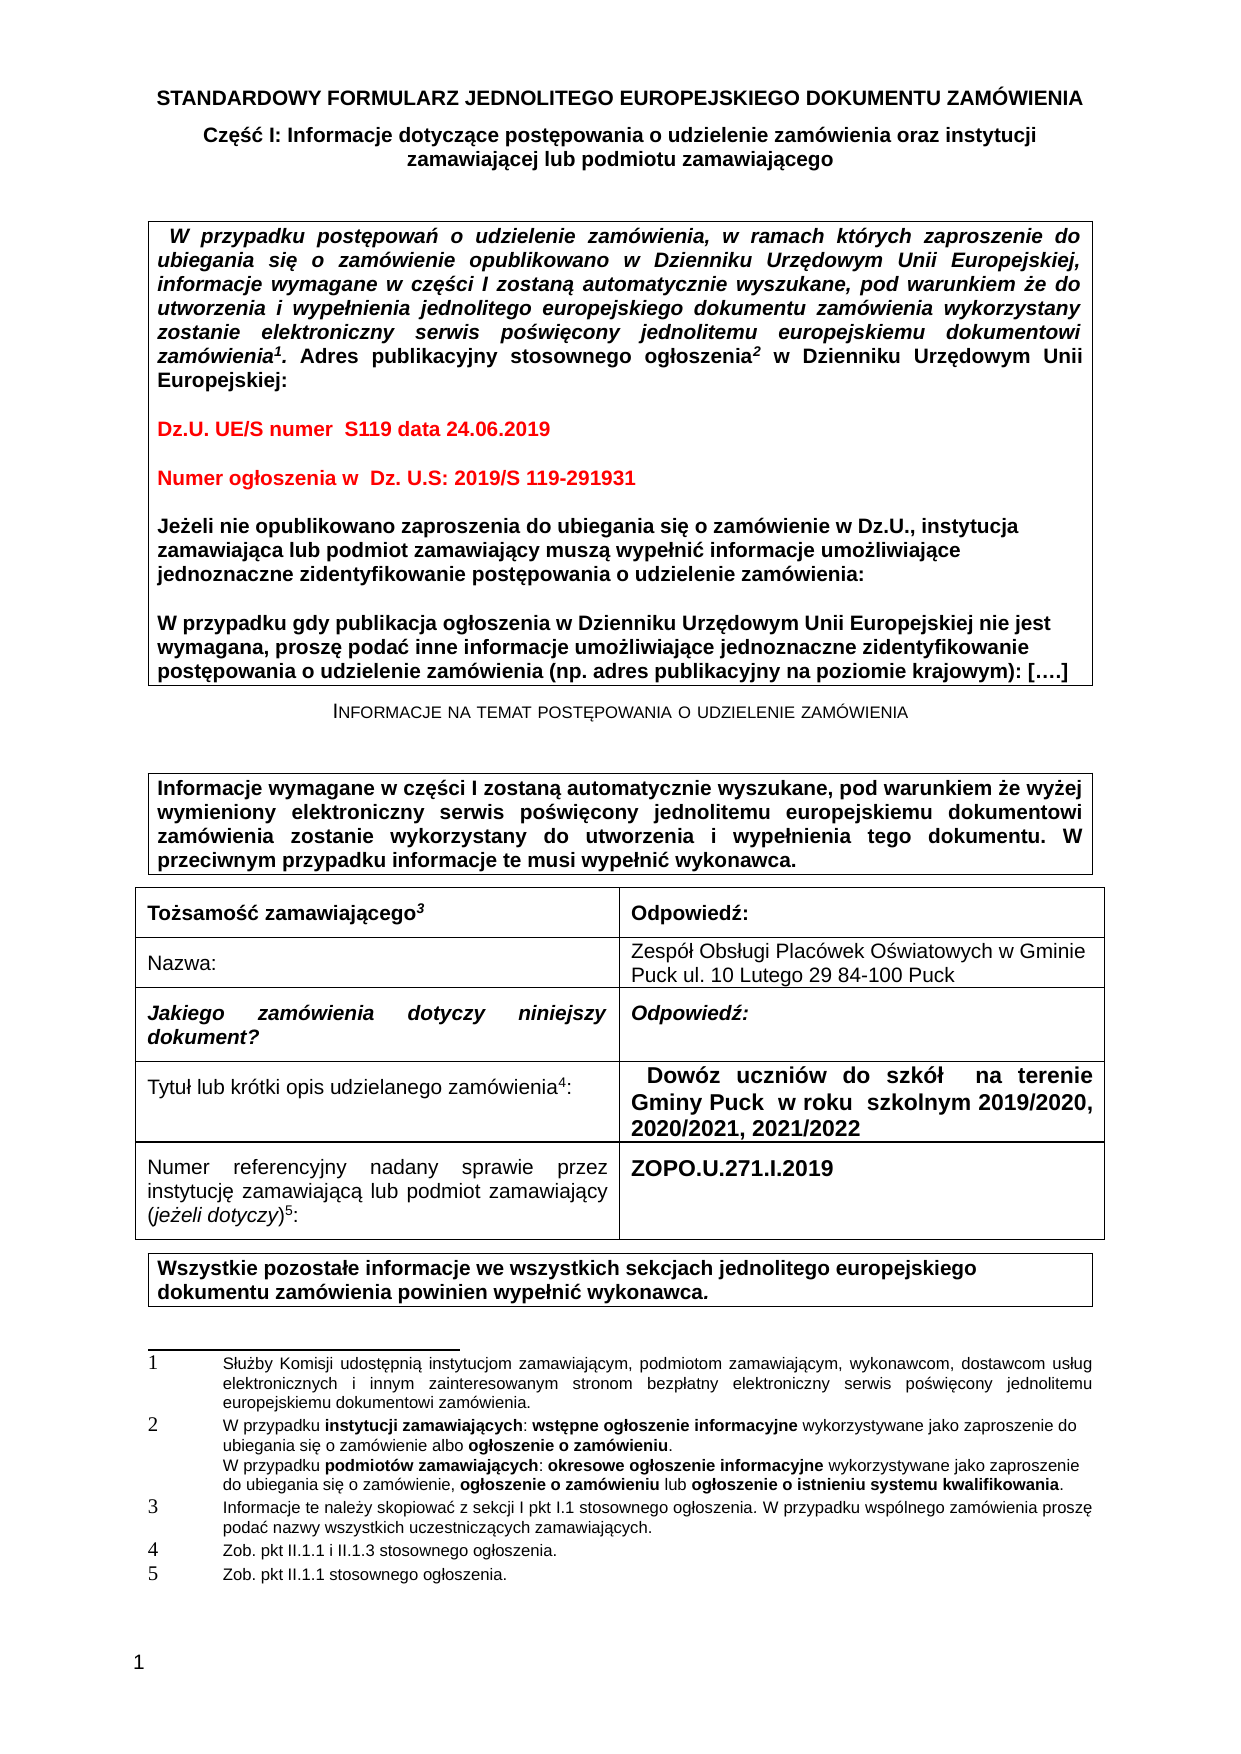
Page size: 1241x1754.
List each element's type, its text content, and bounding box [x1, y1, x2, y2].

table_header Tożsamość zamawiającego [136, 888, 619, 937]
table_cell Zespół Obsługi Placówek Oświatowych w Gminie Puck ul. 10 Lutego 29 84-100 Puck [620, 938, 1104, 987]
title Informacje na temat postępowania o udzielenie zamówienia [148, 699, 1093, 723]
table_cell Jakiego zamówienia dotyczy niniejszy dokument? [136, 988, 619, 1061]
table_cell Dowóz uczniów do szkół na terenie Gminy Puck w roku szkolnym 2019/2020, 2020/2021, 2021/2022 [620, 1062, 1104, 1141]
title Część I: Informacje dotyczące postępowania o udzielenie zamówienia oraz instytucji zamawiającej lub podmiotu zamawiającego [148, 123, 1093, 171]
text Numer ogłoszenia w Dz. U.S: 2019/S 119-291931 [149, 462, 1092, 489]
text Jeżeli nie opublikowano zaproszenia do ubiegania się o zamówienie w Dz.U., instytucja zamawiająca lub podmiot zamawiający muszą wypełnić informacje umożliwiające jednoznaczne zidentyfikowanie postępowania o udzielenie zamówienia: [149, 511, 1092, 586]
table_header Odpowiedź: [620, 888, 1104, 937]
text W przypadku postępowań o udzielenie zamówienia, w ramach których zaproszenie do ubiegania się o zamówienie opublikowano w Dzienniku Urzędowym Unii Europejskiej, informacje wymagane w części I zostaną automatycznie wyszukane, pod warunkiem że do utworzenia i wypełnienia jednolitego europejskiego dokumentu zamówienia wykorzystany zostanie elektroniczny serwis poświęcony jednolitemu europejskiemu dokumentowi zamówienia. Adres publikacyjny stosownego ogłoszenia w Dzienniku Urzędowym Unii Europejskiej: [149, 222, 1092, 391]
text Informacje wymagane w części I zostaną automatycznie wyszukane, pod warunkiem że wyżej wymieniony elektroniczny serwis poświęcony jednolitemu europejskiemu dokumentowi zamówienia zostanie wykorzystany do utworzenia i wypełnienia tego dokumentu. W przeciwnym przypadku informacje te musi wypełnić wykonawca. [149, 774, 1092, 874]
text W przypadku instytucji zamawiających: wstępne ogłoszenie informacyjne wykorzystywane jako zaproszenie do ubiegania się o zamówienie albo ogłoszenie o zamówieniu. W przypadku podmiotów zamawiających: okresowe ogłoszenie informacyjne wykorzystywane jako zaproszenie do ubiegania się o zamówienie, ogłoszenie o zamówieniu lub ogłoszenie o istnieniu systemu kwalifikowania. [148, 1412, 1093, 1494]
text Dz.U. UE/S numer S119 data 24.06.2019 [149, 413, 1092, 440]
text W przypadku gdy publikacja ogłoszenia w Dzienniku Urzędowym Unii Europejskiej nie jest wymagana, proszę podać inne informacje umożliwiające jednoznaczne zidentyfikowanie postępowania o udzielenie zamówienia (np. adres publikacyjny na poziomie krajowym): [….] [149, 608, 1092, 685]
text Standardowy formularz jednolitego europejskiego dokumentu zamówienia [148, 86, 1093, 110]
table_cell Tytuł lub krótki opis udzielanego zamówienia: [136, 1062, 619, 1141]
table_cell ZOPO.U.271.I.2019 [620, 1143, 1104, 1239]
table_cell Nazwa: [136, 938, 619, 987]
table_cell Odpowiedź: [620, 988, 1104, 1061]
table_cell Numer referencyjny nadany sprawie przez instytucję zamawiającą lub podmiot zamawiający (jeżeli dotyczy): [136, 1143, 619, 1239]
text Służby Komisji udostępnią instytucjom zamawiającym, podmiotom zamawiającym, wykonawcom, dostawcom usług elektronicznych i innym zainteresowanym stronom bezpłatny elektroniczny serwis poświęcony jednolitemu europejskiemu dokumentowi zamówienia. [148, 1350, 1093, 1412]
text Wszystkie pozostałe informacje we wszystkich sekcjach jednolitego europejskiego dokumentu zamówienia powinien wypełnić wykonawca. [149, 1254, 1092, 1306]
